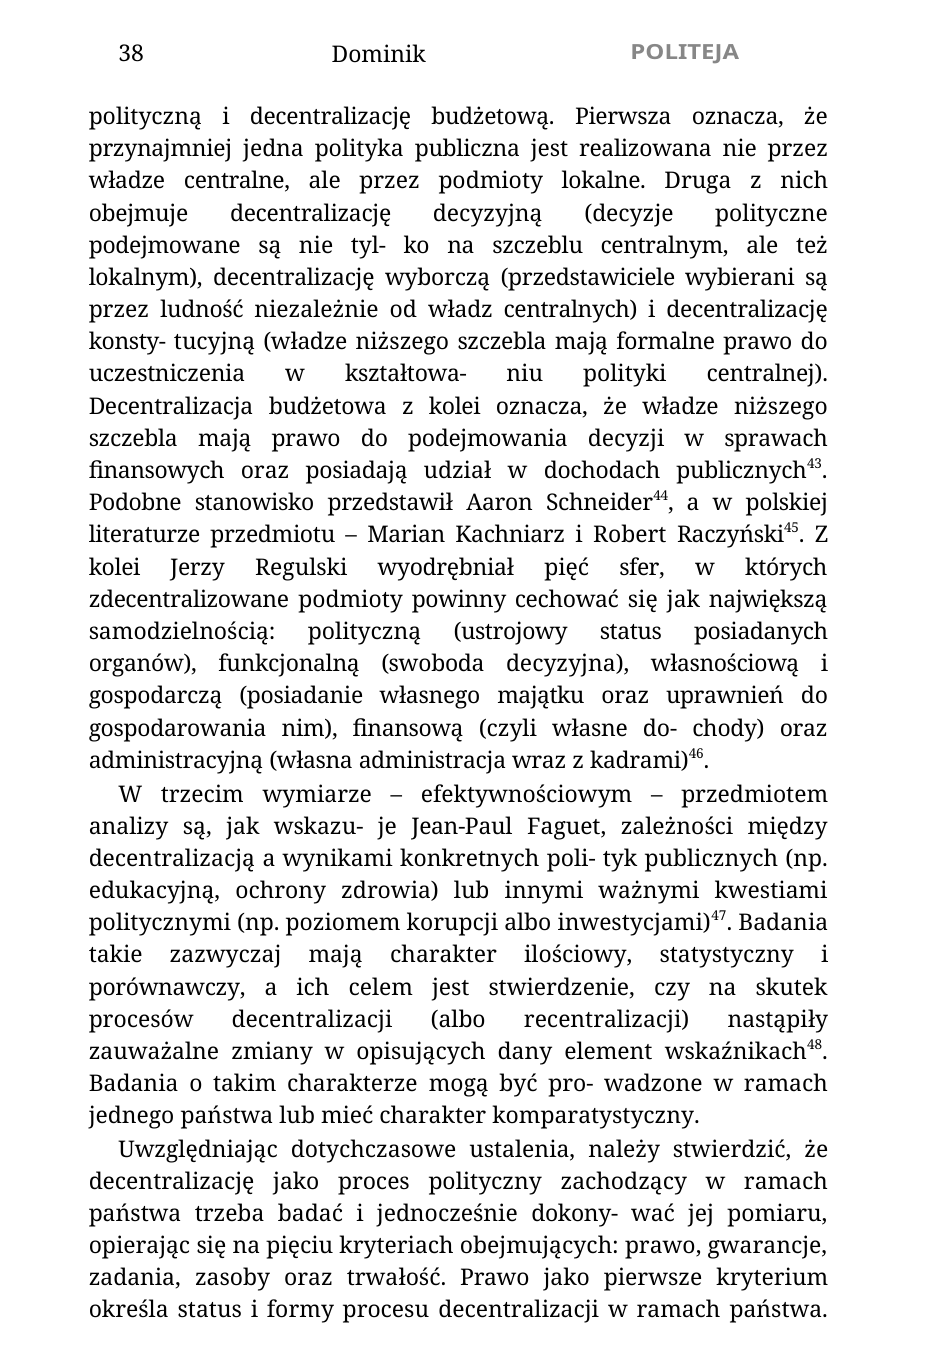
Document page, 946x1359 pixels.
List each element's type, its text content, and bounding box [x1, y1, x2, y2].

text Uwzględniając dotychczasowe ustalenia, należy stwierdzić, że decentralizację jako proces polityczny zachodzący w ramach państwa trzeba badać i jednocześnie dokony- wać jej pomiaru, opierając się na pięciu kryteriach obejmujących: prawo, gwarancje, zadania, zasoby oraz trwałość. Prawo jako pierwsze kryterium określa status i formy procesu decentralizacji w ramach państwa. [88, 1132, 828, 1325]
text W trzecim wymiarze – efektywnościowym – przedmiotem analizy są, jak wskazu- je Jean-Paul Faguet, zależności między decentralizacją a wynikami konkretnych poli- tyk publicznych (np. edukacyjną, ochrony zdrowia) lub innymi ważnymi kwestiami politycznymi (np. poziomem korupcji albo inwestycjami)47. Badania takie zazwyczaj mają charakter ilościowy, statystyczny i porównawczy, a ich celem jest stwierdzenie, czy na skutek procesów decentralizacji (albo recentralizacji) nastąpiły zauważalne zmiany w opisujących dany element wskaźnikach48. Badania o takim charakterze mogą być pro- wadzone w ramach jednego państwa lub mieć charakter komparatystyczny. [88, 777, 828, 1131]
text polityczną i decentralizację budżetową. Pierwsza oznacza, że przynajmniej jedna polityka publiczna jest realizowana nie przez władze centralne, ale przez podmioty lokalne. Druga z nich obejmuje decentralizację decyzyjną (decyzje polityczne podejmowane są nie tyl- ko na szczeblu centralnym, ale też lokalnym), decentralizację wyborczą (przedstawiciele wybierani są przez ludność niezależnie od władz centralnych) i decentralizację konsty- tucyjną (władze niższego szczebla mają formalne prawo do uczestniczenia w kształtowa- niu polityki centralnej). Decentralizacja budżetowa z kolei oznacza, że władze niższego szczebla mają prawo do podejmowania decyzji w sprawach finansowych oraz posiadają udział w dochodach publicznych43. Podobne stanowisko przedstawił Aaron Schneider44, a w polskiej literaturze przedmiotu – Marian Kachniarz i Robert Raczyński45. Z kolei Jerzy Regulski wyodrębniał pięć sfer, w których zdecentralizowane podmioty powinny cechować się jak największą samodzielnością: polityczną (ustrojowy status posiadanych organów), funkcjonalną (swoboda decyzyjna), własnościową i gospodarczą (posiadanie własnego majątku oraz uprawnień do gospodarowania nim), finansową (czyli własne do- chody) oraz administracyjną (własna administracja wraz z kadrami)46. [88, 100, 828, 775]
